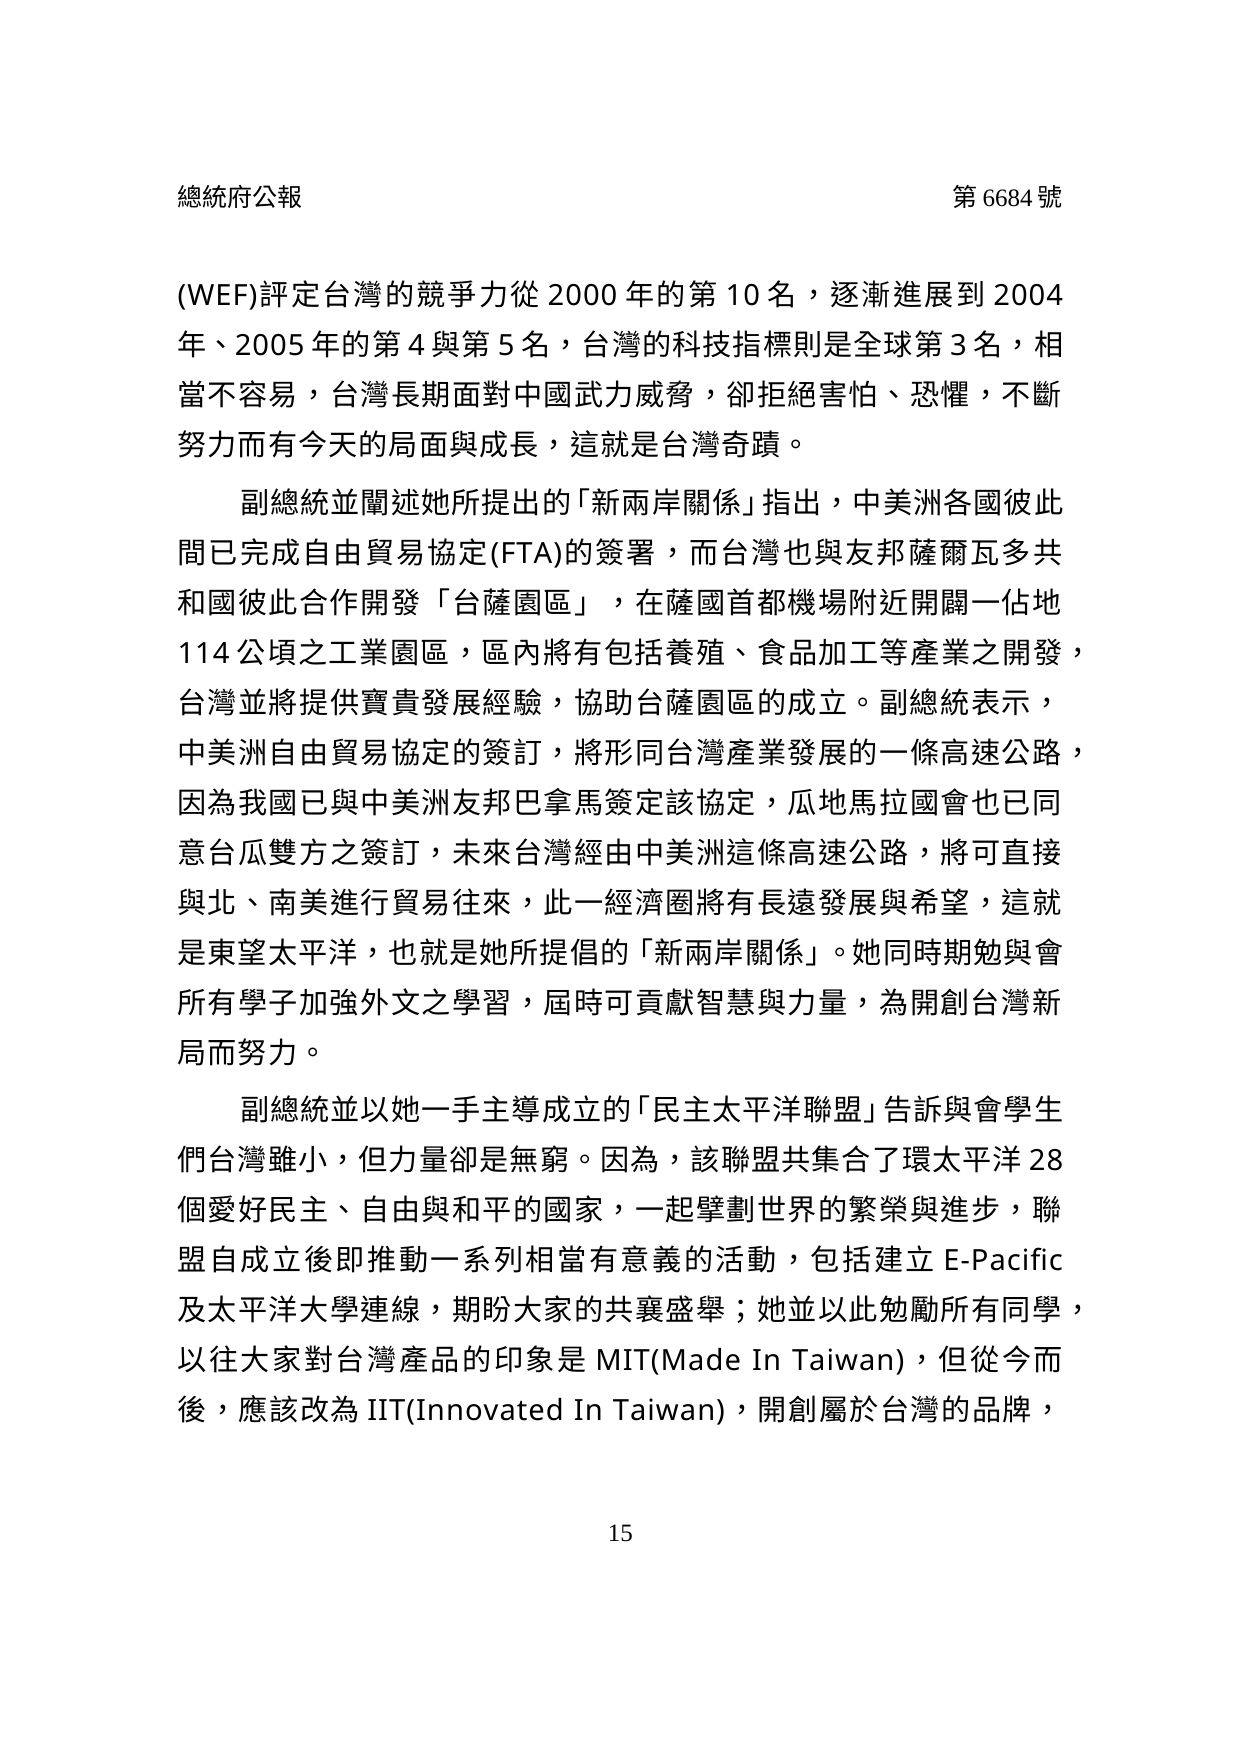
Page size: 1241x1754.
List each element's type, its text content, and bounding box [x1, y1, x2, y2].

text 副總統並闡述她所提出的「新兩岸關係」指出，中美洲各國彼此間已完成自由貿易協定(FTA)的簽署，而台灣也與友邦薩爾瓦多共和國彼此合作開發「台薩園區」，在薩國首都機場附近開闢一佔地114公頃之工業園區，區內將有包括養殖、食品加工等產業之開發，台灣並將提供寶貴發展經驗，協助台薩園區的成立。副總統表示，中美洲自由貿易協定的簽訂，將形同台灣產業發展的一條高速公路，因為我國已與中美洲友邦巴拿馬簽定該協定，瓜地馬拉國會也已同意台瓜雙方之簽訂，未來台灣經由中美洲這條高速公路，將可直接與北、南美進行貿易往來，此一經濟圈將有長遠發展與希望，這就是東望太平洋，也就是她所提倡的「新兩岸關係」。她同時期勉與會所有學子加強外文之學習，屆時可貢獻智慧與力量，為開創台灣新局而努力。 [177, 473, 1063, 1073]
text (WEF)評定台灣的競爭力從2000年的第10名，逐漸進展到2004年、2005年的第4與第5名，台灣的科技指標則是全球第3名，相當不容易，台灣長期面對中國武力威脅，卻拒絕害怕、恐懼，不斷努力而有今天的局面與成長，這就是台灣奇蹟。 [177, 266, 1063, 466]
text 副總統並以她一手主導成立的「民主太平洋聯盟」告訴與會學生們台灣雖小，但力量卻是無窮。因為，該聯盟共集合了環太平洋28個愛好民主、自由與和平的國家，一起擘劃世界的繁榮與進步，聯盟自成立後即推動一系列相當有意義的活動，包括建立E-Pacific及太平洋大學連線，期盼大家的共襄盛舉；她並以此勉勵所有同學，以往大家對台灣產品的印象是MIT(Made In Taiwan)，但從今而後，應該改為IIT(Innovated In Taiwan)，開創屬於台灣的品牌，而在此方面已有顯著進步，令人精神振奮。 [177, 1081, 1063, 1431]
